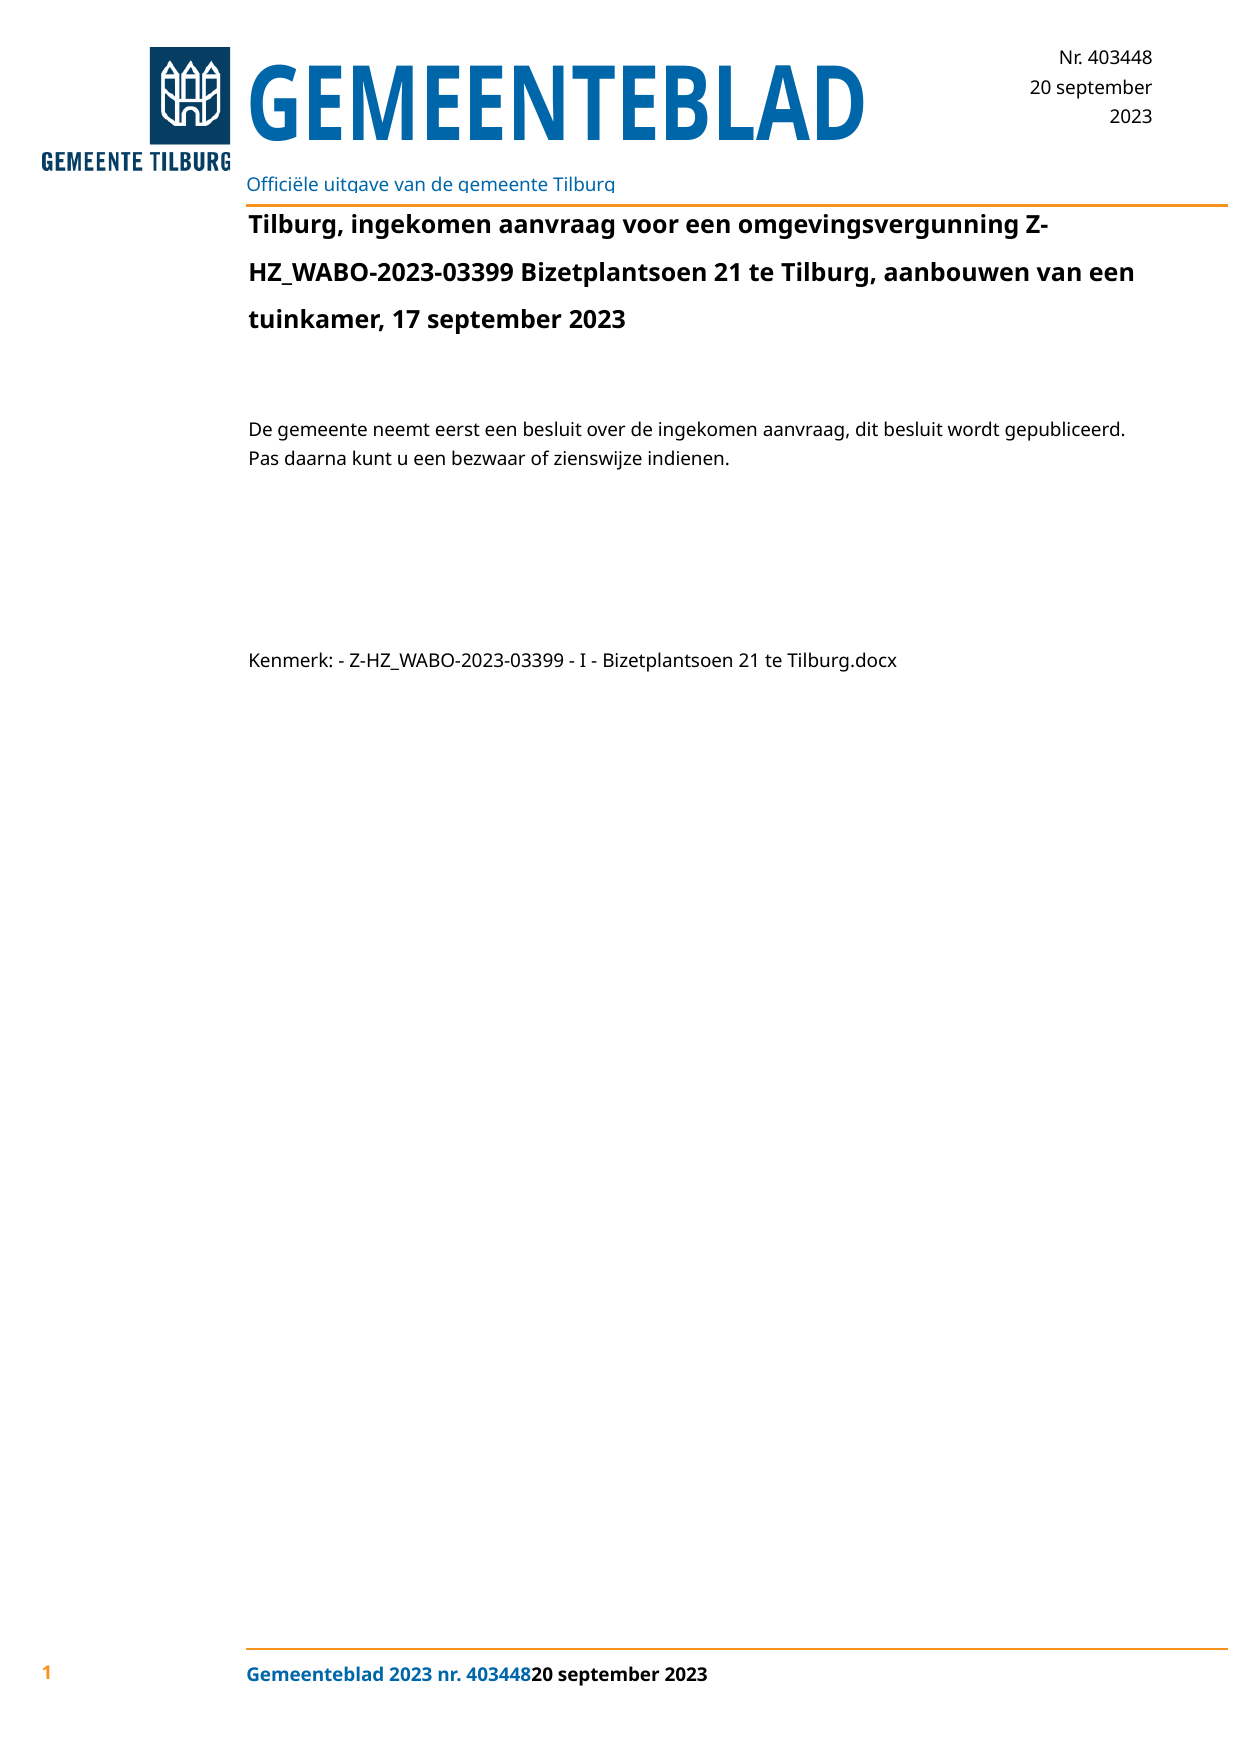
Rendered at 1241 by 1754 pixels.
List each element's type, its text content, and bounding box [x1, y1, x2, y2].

text Tilburg, ingekomen aanvraag voor een omgevingsvergunning Z-HZ_WABO-2023-03399 Bizetplantsoen 21 te Tilburg, aanbouwen van een tuinkamer, 17 september 2023 [248, 207, 1152, 336]
picture [41, 47, 231, 172]
text Kenmerk: - Z-HZ_WABO-2023-03399 - I - Bizetplantsoen 21 te Tilburg.docx [248, 647, 1152, 673]
text De gemeente neemt eerst een besluit over de ingekomen aanvraag, dit besluit wordt gepubliceerd. Pas daarna kunt u een bezwaar of zienswijze indienen. [248, 416, 1152, 471]
